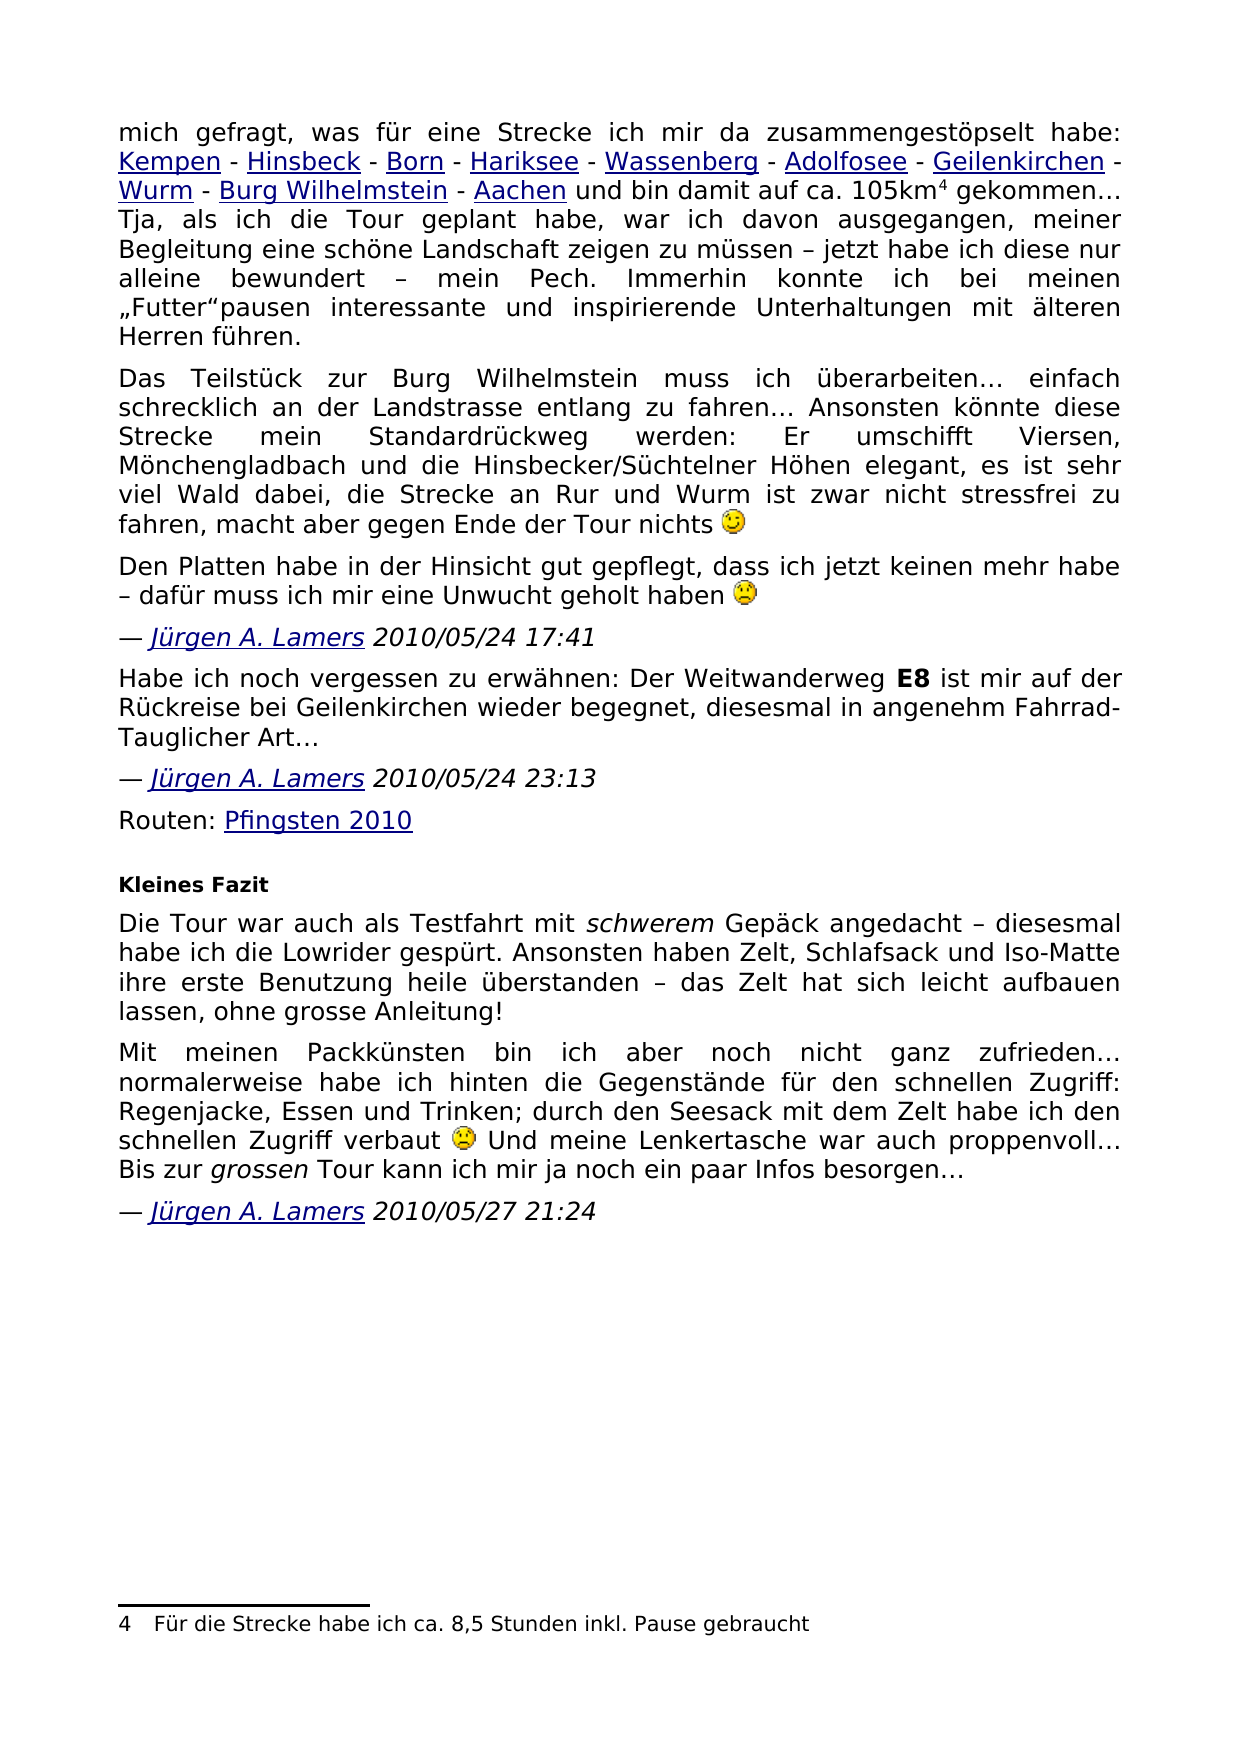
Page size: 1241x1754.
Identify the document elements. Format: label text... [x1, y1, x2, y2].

text Routen: Pfingsten 2010 [118, 806, 1122, 835]
picture [721, 509, 746, 534]
picture [452, 1126, 476, 1150]
subtitle Kleines Fazit [118, 873, 1122, 897]
text Die Tour war auch als Testfahrt mit schwerem Gepäck angedacht – diesesmal habe ich die Lowrider gespürt. Ansonsten haben Zelt, Schlafsack und Iso-Matte ihre erste Benutzung heile überstanden – das Zelt hat sich leicht aufbauen lassen, ohne grosse Anleitung! [118, 909, 1122, 1026]
text — Jürgen A. Lamers 2010/05/24 17:41 [118, 623, 1122, 652]
text Mit meinen Packkünsten bin ich aber noch nicht ganz zufrieden… normalerweise habe ich hinten die Gegenstände für den schnellen Zugriff: Regenjacke, Essen und Trinken; durch den Seesack mit dem Zelt habe ich den schnellen Zugriff verbaut Und meine Lenkertasche war auch proppenvoll… Bis zur grossen Tour kann ich mir ja noch ein paar Infos besorgen… [118, 1039, 1122, 1185]
text Für die Strecke habe ich ca. 8,5 Stunden inkl. Pause gebraucht [118, 1612, 1122, 1636]
text Den Platten habe in der Hinsicht gut gepflegt, dass ich jetzt keinen mehr habe – dafür muss ich mir eine Unwucht geholt haben [118, 552, 1122, 610]
picture [733, 580, 757, 605]
text Das Teilstück zur Burg Wilhelmstein muss ich überarbeiten… einfach schrecklich an der Landstrasse entlang zu fahren… Ansonsten könnte diese Strecke mein Standardrückweg werden: Er umschifft Viersen, Mönchengladbach und die Hinsbecker/Süchtelner Höhen elegant, es ist sehr viel Wald dabei, die Strecke an Rur und Wurm ist zwar nicht stressfrei zu fahren, macht aber gegen Ende der Tour nichts [118, 364, 1122, 539]
text mich gefragt, was für eine Strecke ich mir da zusammengestöpselt habe: Kempen - Hinsbeck - Born - Hariksee - Wassenberg - Adolfosee - Geilenkirchen - Wurm - Burg Wilhelmstein - Aachen und bin damit auf ca. 105km gekommen… Tja, als ich die Tour geplant habe, war ich davon ausgegangen, meiner Begleitung eine schöne Landschaft zeigen zu müssen – jetzt habe ich diese nur alleine bewundert – mein Pech. Immerhin konnte ich bei meinen „Futter“pausen interessante und inspirierende Unterhaltungen mit älteren Herren führen. [118, 118, 1122, 351]
text Habe ich noch vergessen zu erwähnen: Der Weitwanderweg E8 ist mir auf der Rückreise bei Geilenkirchen wieder begegnet, diesesmal in angenehm Fahrrad-Tauglicher Art… [118, 664, 1122, 752]
text — Jürgen A. Lamers 2010/05/27 21:24 [118, 1197, 1122, 1226]
text — Jürgen A. Lamers 2010/05/24 23:13 [118, 764, 1122, 793]
